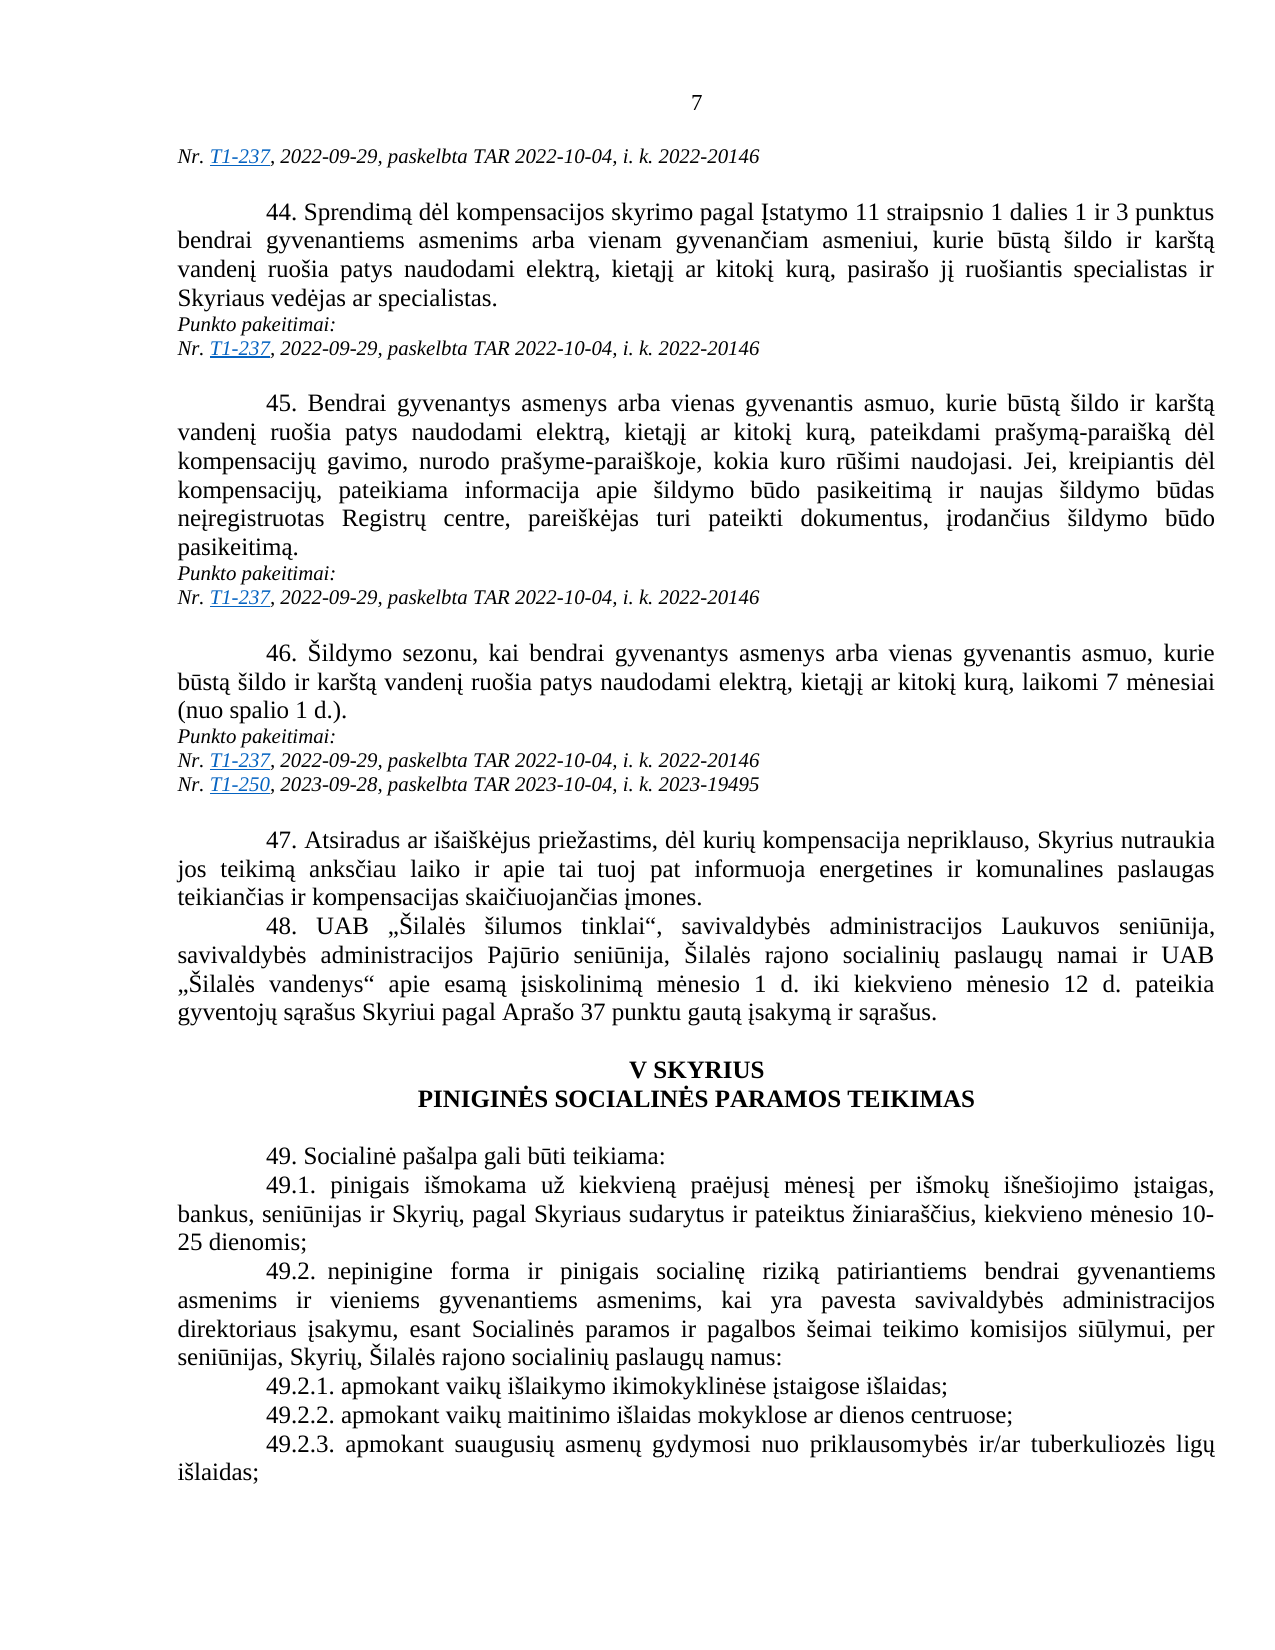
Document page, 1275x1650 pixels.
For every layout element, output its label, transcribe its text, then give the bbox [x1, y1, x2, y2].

text 49.1. pinigais išmokama už kiekvieną praėjusį mėnesį per išmokų išnešiojimo įstaigas, bankus, seniūnijas ir Skyrių, pagal Skyriaus sudarytus ir pateiktus žiniaraščius, kiekvieno mėnesio 10-25 dienomis; [177, 1170, 1216, 1256]
text 46. Šildymo sezonu, kai bendrai gyvenantys asmenys arba vienas gyvenantis asmuo, kurie būstą šildo ir karštą vandenį ruošia patys naudodami elektrą, kietąjį ar kitokį kurą, laikomi 7 mėnesiai (nuo spalio 1 d.). [177, 638, 1216, 724]
text Nr. T1-237, 2022-09-29, paskelbta TAR 2022-10-04, i. k. 2022-20146 [177, 336, 1216, 360]
text Nr. T1-237, 2022-09-29, paskelbta TAR 2022-10-04, i. k. 2022-20146 [177, 585, 1216, 609]
text Nr. T1-237, 2022-09-29, paskelbta TAR 2022-10-04, i. k. 2022-20146 [177, 144, 1216, 168]
text 49.2.1. apmokant vaikų išlaikymo ikimokyklinėse įstaigose išlaidas; [177, 1371, 1216, 1400]
text 49.2. nepinigine forma ir pinigais socialinę riziką patiriantiems bendrai gyvenantiems asmenims ir vieniems gyvenantiems asmenims, kai yra pavesta savivaldybės administracijos direktoriaus įsakymu, esant Socialinės paramos ir pagalbos šeimai teikimo komisijos siūlymui, per seniūnijas, Skyrių, Šilalės rajono socialinių paslaugų namus: [177, 1256, 1216, 1371]
text Punkto pakeitimai: [177, 724, 1216, 748]
text 47. Atsiradus ar išaiškėjus priežastims, dėl kurių kompensacija nepriklauso, Skyrius nutraukia jos teikimą anksčiau laiko ir apie tai tuoj pat informuoja energetines ir komunalines paslaugas teikiančias ir kompensacijas skaičiuojančias įmones. [177, 825, 1216, 911]
text 49.2.2. apmokant vaikų maitinimo išlaidas mokyklose ar dienos centruose; [177, 1400, 1216, 1429]
text 49. Socialinė pašalpa gali būti teikiama: [177, 1141, 1216, 1170]
text Nr. T1-250, 2023-09-28, paskelbta TAR 2023-10-04, i. k. 2023-19495 [177, 772, 1216, 796]
text 49.2.3. apmokant suaugusių asmenų gydymosi nuo priklausomybės ir/ar tuberkuliozės ligų išlaidas; [177, 1429, 1216, 1486]
text 44. Sprendimą dėl kompensacijos skyrimo pagal Įstatymo 11 straipsnio 1 dalies 1 ir 3 punktus bendrai gyvenantiems asmenims arba vienam gyvenančiam asmeniui, kurie būstą šildo ir karštą vandenį ruošia patys naudodami elektrą, kietąjį ar kitokį kurą, pasirašo jį ruošiantis specialistas ir Skyriaus vedėjas ar specialistas. [177, 197, 1216, 312]
text 45. Bendrai gyvenantys asmenys arba vienas gyvenantis asmuo, kurie būstą šildo ir karštą vandenį ruošia patys naudodami elektrą, kietąjį ar kitokį kurą, pateikdami prašymą-paraišką dėl kompensacijų gavimo, nurodo prašyme-paraiškoje, kokia kuro rūšimi naudojasi. Jei, kreipiantis dėl kompensacijų, pateikiama informacija apie šildymo būdo pasikeitimą ir naujas šildymo būdas neįregistruotas Registrų centre, pareiškėjas turi pateikti dokumentus, įrodančius šildymo būdo pasikeitimą. [177, 388, 1216, 561]
text Punkto pakeitimai: [177, 561, 1216, 585]
text 48. UAB „Šilalės šilumos tinklai“, savivaldybės administracijos Laukuvos seniūnija, savivaldybės administracijos Pajūrio seniūnija, Šilalės rajono socialinių paslaugų namai ir UAB „Šilalės vandenys“ apie esamą įsiskolinimą mėnesio 1 d. iki kiekvieno mėnesio 12 d. pateikia gyventojų sąrašus Skyriui pagal Aprašo 37 punktu gautą įsakymą ir sąrašus. [177, 911, 1216, 1026]
text PINIGINĖS SOCIALINĖS PARAMOS TEIKIMAS [177, 1084, 1216, 1112]
text Nr. T1-237, 2022-09-29, paskelbta TAR 2022-10-04, i. k. 2022-20146 [177, 748, 1216, 772]
text V SKYRIUS [177, 1055, 1216, 1084]
text Punkto pakeitimai: [177, 312, 1216, 336]
